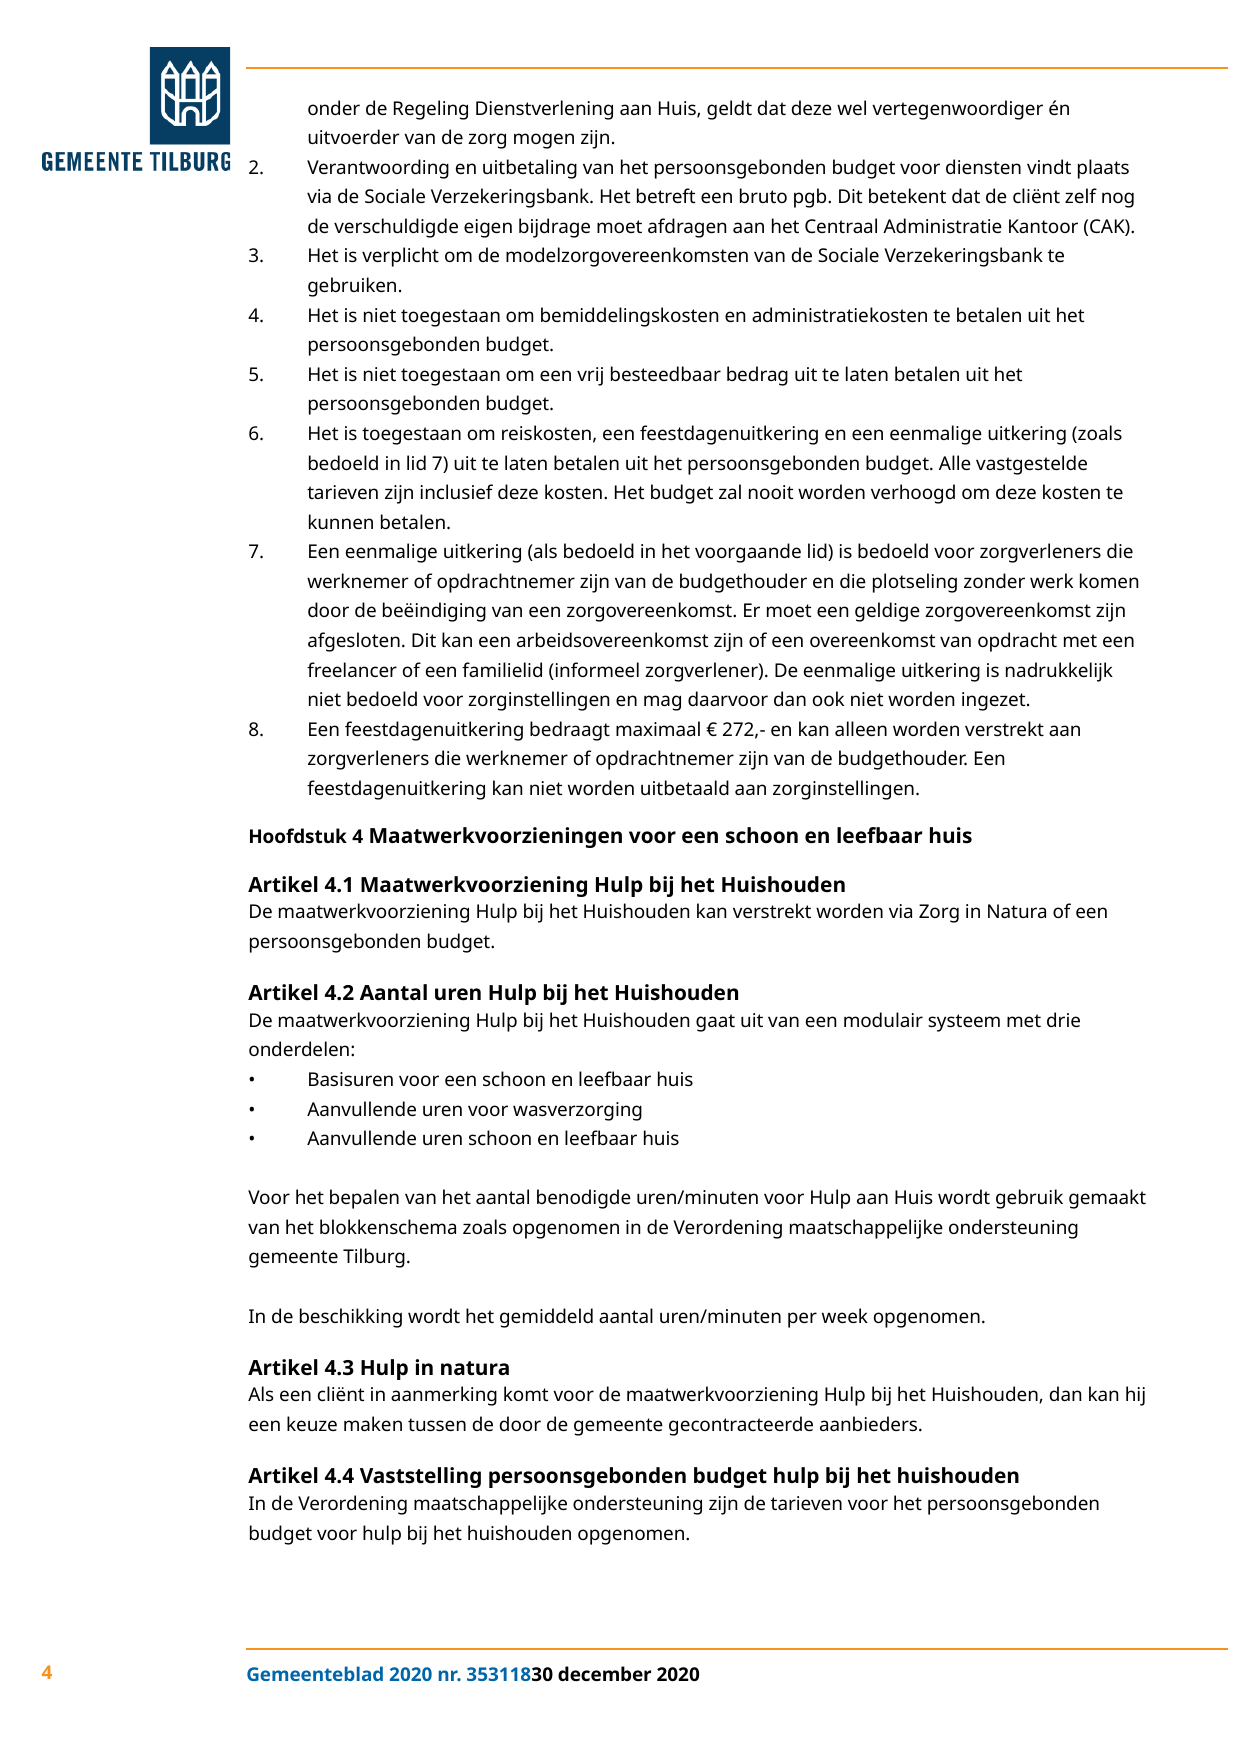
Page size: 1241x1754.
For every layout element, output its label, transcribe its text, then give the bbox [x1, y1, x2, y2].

list Verantwoording en uitbetaling van het persoonsgebonden budget voor diensten vindt plaats via de Sociale Verzekeringsbank. Het betreft een bruto pgb. Dit betekent dat de cliënt zelf nog de verschuldigde eigen bijdrage moet afdragen aan het Centraal Administratie Kantoor (CAK). [248, 154, 1152, 239]
text Als een cliënt in aanmerking komt voor de maatwerkvoorziening Hulp bij het Huishouden, dan kan hij een keuze maken tussen de door de gemeente gecontracteerde aanbieders. [248, 1382, 1152, 1437]
list Het is toegestaan om reiskosten, een feestdagenuitkering en een eenmalige uitkering (zoals bedoeld in lid 7) uit te laten betalen uit het persoonsgebonden budget. Alle vastgestelde tarieven zijn inclusief deze kosten. Het budget zal nooit worden verhoogd om deze kosten te kunnen betalen. [248, 420, 1152, 535]
text Hoofdstuk 4 Maatwerkvoorzieningen voor een schoon en leefbaar huis [248, 821, 1152, 849]
text Artikel 4.4 Vaststelling persoonsgebonden budget hulp bij het huishouden [248, 1462, 1152, 1490]
text Artikel 4.3 Hulp in natura [248, 1353, 1152, 1382]
list onder de Regeling Dienstverlening aan Huis, geldt dat deze wel vertegenwoordiger én uitvoerder van de zorg mogen zijn. [248, 95, 1152, 150]
text In de Verordening maatschappelijke ondersteuning zijn de tarieven voor het persoonsgebonden budget voor hulp bij het huishouden opgenomen. [248, 1490, 1152, 1545]
text De maatwerkvoorziening Hulp bij het Huishouden gaat uit van een modulair systeem met drie onderdelen: [248, 1007, 1152, 1062]
list Het is niet toegestaan om bemiddelingskosten en administratiekosten te betalen uit het persoonsgebonden budget. [248, 302, 1152, 357]
list Een eenmalige uitkering (als bedoeld in het voorgaande lid) is bedoeld voor zorgverleners die werknemer of opdrachtnemer zijn van de budgethouder en die plotseling zonder werk komen door de beëindiging van een zorgovereenkomst. Er moet een geldige zorgovereenkomst zijn afgesloten. Dit kan een arbeidsovereenkomst zijn of een overeenkomst van opdracht met een freelancer of een familielid (informeel zorgverlener). De eenmalige uitkering is nadrukkelijk niet bedoeld voor zorginstellingen en mag daarvoor dan ook niet worden ingezet. [248, 538, 1152, 712]
text Voor het bepalen van het aantal benodigde uren/minuten voor Hulp aan Huis wordt gebruik gemaakt van het blokkenschema zoals opgenomen in de Verordening maatschappelijke ondersteuning gemeente Tilburg. [248, 1184, 1152, 1269]
text In de beschikking wordt het gemiddeld aantal uren/minuten per week opgenomen. [248, 1303, 1152, 1328]
list Het is niet toegestaan om een vrij besteedbaar bedrag uit te laten betalen uit het persoonsgebonden budget. [248, 361, 1152, 416]
list Een feestdagenuitkering bedraagt maximaal € 272,- en kan alleen worden verstrekt aan zorgverleners die werknemer of opdrachtnemer zijn van de budgethouder. Een feestdagenuitkering kan niet worden uitbetaald aan zorginstellingen. [248, 716, 1152, 801]
text Artikel 4.2 Aantal uren Hulp bij het Huishouden [248, 978, 1152, 1007]
text De maatwerkvoorziening Hulp bij het Huishouden kan verstrekt worden via Zorg in Natura of een persoonsgebonden budget. [248, 898, 1152, 954]
list Aanvullende uren schoon en leefbaar huis [248, 1125, 1152, 1151]
list Het is verplicht om de modelzorgovereenkomsten van de Sociale Verzekeringsbank te gebruiken. [248, 243, 1152, 298]
list Aanvullende uren voor wasverzorging [248, 1096, 1152, 1121]
list Basisuren voor een schoon en leefbaar huis [248, 1066, 1152, 1092]
text Artikel 4.1 Maatwerkvoorziening Hulp bij het Huishouden [248, 870, 1152, 898]
picture [41, 47, 231, 172]
